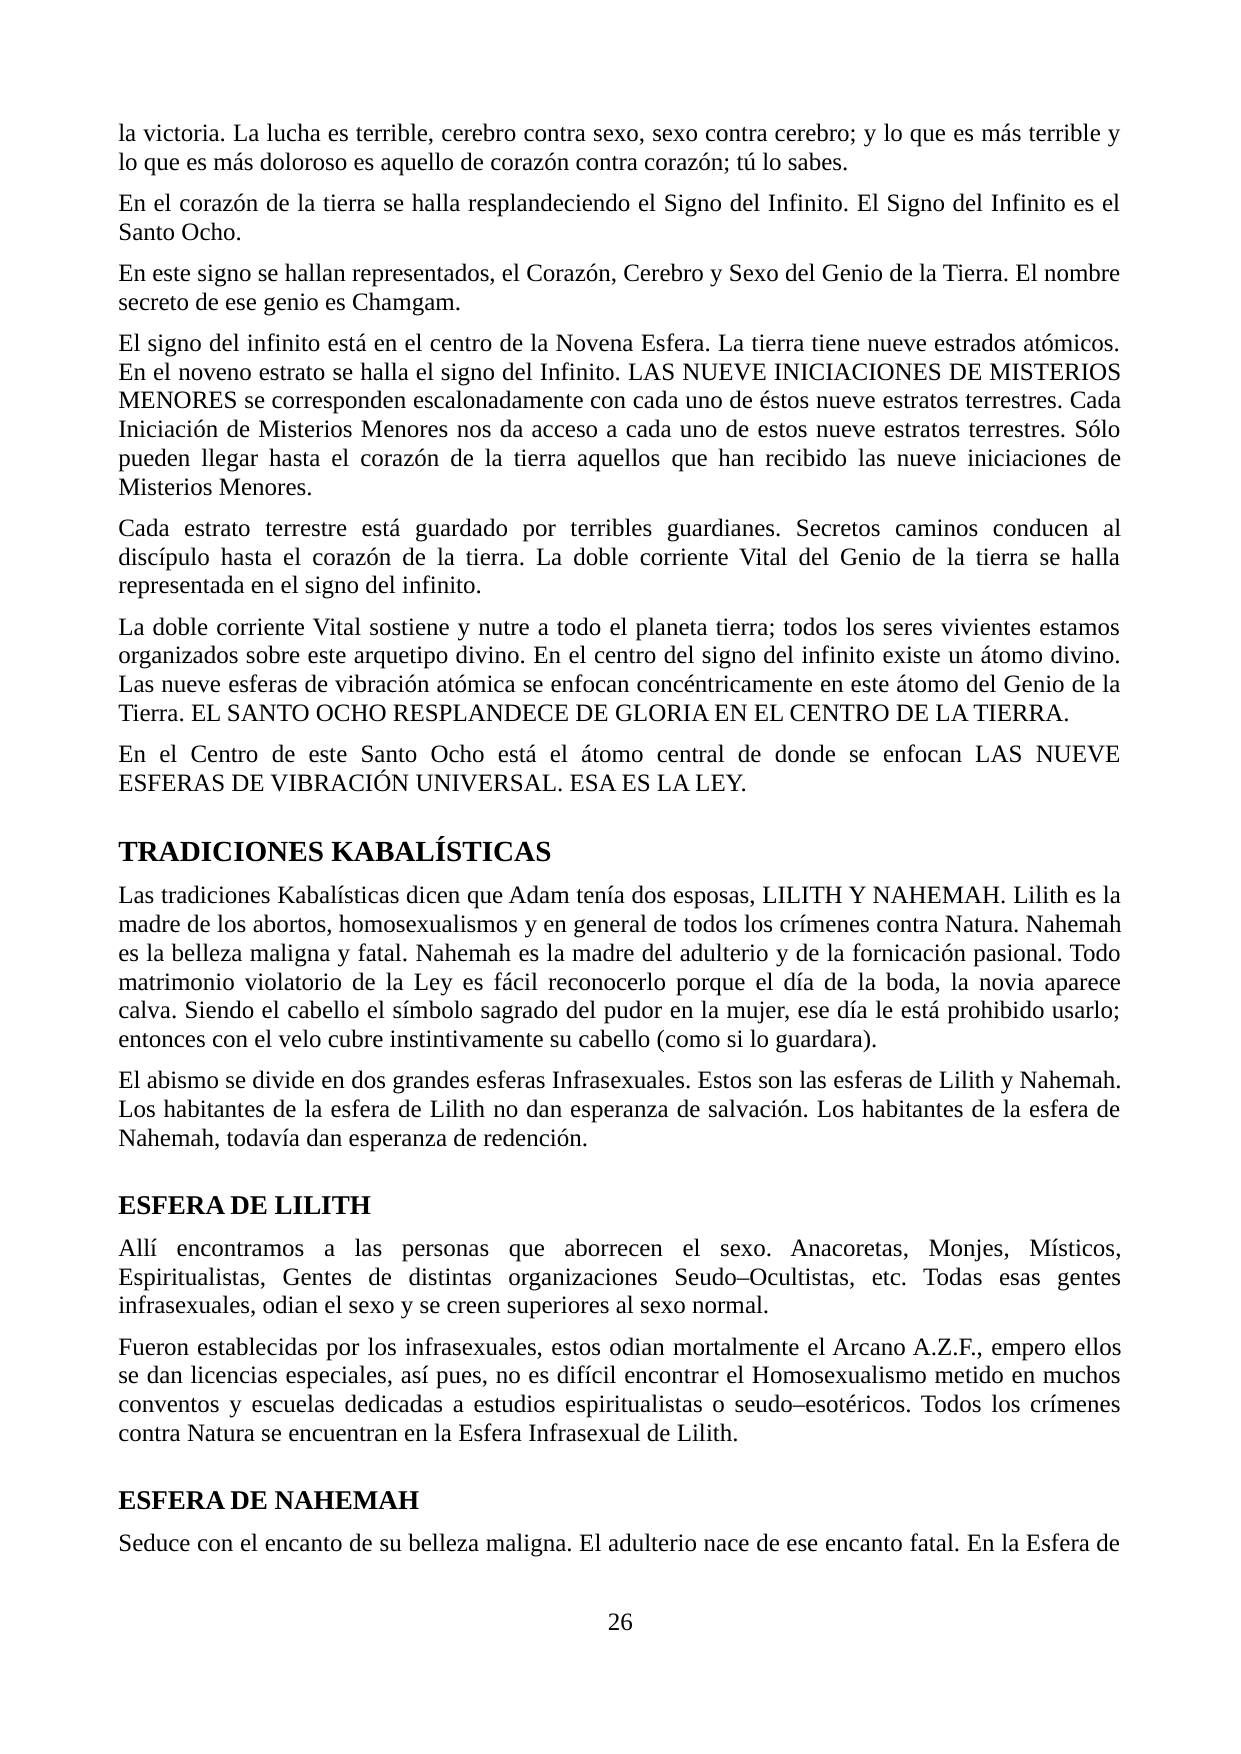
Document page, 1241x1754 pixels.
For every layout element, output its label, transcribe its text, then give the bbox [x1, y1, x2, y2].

text la victoria. La lucha es terrible, cerebro contra sexo, sexo contra cerebro; y lo que es más terrible y lo que es más doloroso es aquello de corazón contra corazón; tú lo sabes. [118, 118, 1122, 176]
subtitle TRADICIONES KABALÍSTICAS [118, 834, 1122, 868]
text El signo del infinito está en el centro de la Novena Esfera. La tierra tiene nueve estrados atómicos. En el noveno estrato se halla el signo del Infinito. LAS NUEVE INICIACIONES DE MISTERIOS MENORES se corresponden escalonadamente con cada uno de éstos nueve estratos terrestres. Cada Iniciación de Misterios Menores nos da acceso a cada uno de estos nueve estratos terrestres. Sólo pueden llegar hasta el corazón de la tierra aquellos que han recibido las nueve iniciaciones de Misterios Menores. [118, 328, 1122, 501]
text Fueron establecidas por los infrasexuales, estos odian mortalmente el Arcano A.Z.F., empero ellos se dan licencias especiales, así pues, no es difícil encontrar el Homosexualismo metido en muchos conventos y escuelas dedicadas a estudios espiritualistas o seudo–esotéricos. Todos los crímenes contra Natura se encuentran en la Esfera Infrasexual de Lilith. [118, 1332, 1122, 1447]
text Seduce con el encanto de su belleza maligna. El adulterio nace de ese encanto fatal. En la Esfera de [118, 1528, 1122, 1556]
text Allí encontramos a las personas que aborrecen el sexo. Anacoretas, Monjes, Místicos, Espiritualistas, Gentes de distintas organizaciones Seudo–Ocultistas, etc. Todas esas gentes infrasexuales, odian el sexo y se creen superiores al sexo normal. [118, 1233, 1122, 1319]
subtitle ESFERA DE LILITH [118, 1189, 1122, 1220]
text En este signo se hallan representados, el Corazón, Cerebro y Sexo del Genio de la Tierra. El nombre secreto de ese genio es Chamgam. [118, 258, 1122, 316]
text Cada estrato terrestre está guardado por terribles guardianes. Secretos caminos conducen al discípulo hasta el corazón de la tierra. La doble corriente Vital del Genio de la tierra se halla representada en el signo del infinito. [118, 513, 1122, 599]
text En el Centro de este Santo Ocho está el átomo central de donde se enfocan LAS NUEVE ESFERAS DE VIBRACIÓN UNIVERSAL. ESA ES LA LEY. [118, 739, 1122, 797]
text En el corazón de la tierra se halla resplandeciendo el Signo del Infinito. El Signo del Infinito es el Santo Ocho. [118, 188, 1122, 246]
text El abismo se divide en dos grandes esferas Infrasexuales. Estos son las esferas de Lilith y Nahemah. Los habitantes de la esfera de Lilith no dan esperanza de salvación. Los habitantes de la esfera de Nahemah, todavía dan esperanza de redención. [118, 1065, 1122, 1152]
text Las tradiciones Kabalísticas dicen que Adam tenía dos esposas, LILITH Y NAHEMAH. Lilith es la madre de los abortos, homosexualismos y en general de todos los crímenes contra Natura. Nahemah es la belleza maligna y fatal. Nahemah es la madre del adulterio y de la fornicación pasional. Todo matrimonio violatorio de la Ley es fácil reconocerlo porque el día de la boda, la novia aparece calva. Siendo el cabello el símbolo sagrado del pudor en la mujer, ese día le está prohibido usarlo; entonces con el velo cubre instintivamente su cabello (como si lo guardara). [118, 880, 1122, 1053]
subtitle ESFERA DE NAHEMAH [118, 1484, 1122, 1515]
text La doble corriente Vital sostiene y nutre a todo el planeta tierra; todos los seres vivientes estamos organizados sobre este arquetipo divino. En el centro del signo del infinito existe un átomo divino. Las nueve esferas de vibración atómica se enfocan concéntricamente en este átomo del Genio de la Tierra. EL SANTO OCHO RESPLANDECE DE GLORIA EN EL CENTRO DE LA TIERRA. [118, 612, 1122, 727]
